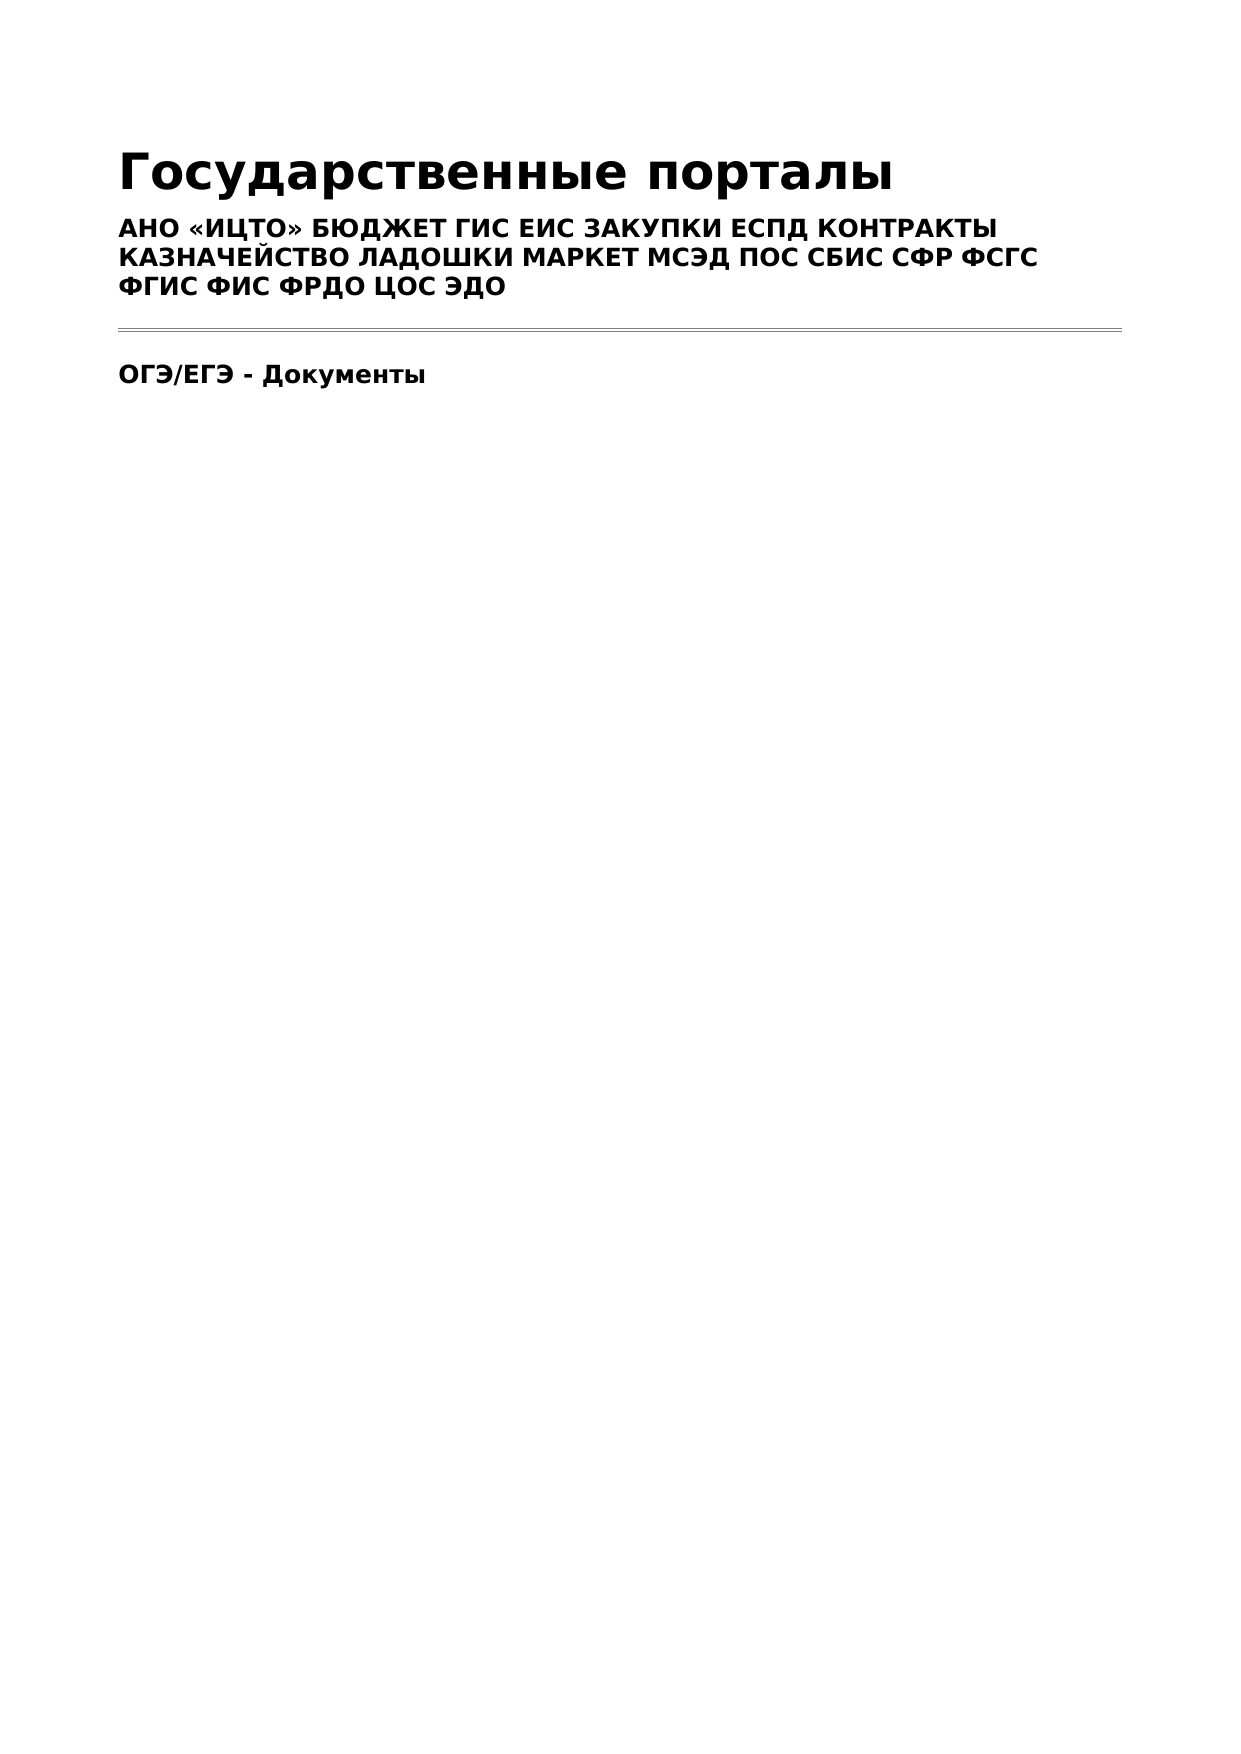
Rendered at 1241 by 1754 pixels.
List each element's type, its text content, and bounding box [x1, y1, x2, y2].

text АНО «ИЦТО» БЮДЖЕТ ГИС ЕИС ЗАКУПКИ ЕСПД КОНТРАКТЫ КАЗНАЧЕЙСТВО ЛАДОШКИ МАРКЕТ МСЭД ПОС СБИС СФР ФСГС ФГИС ФИС ФРДО ЦОС ЭДО [118, 214, 1122, 301]
subtitle Государственные порталы [118, 143, 1122, 201]
text ОГЭ/ЕГЭ - Документы [118, 360, 1122, 389]
